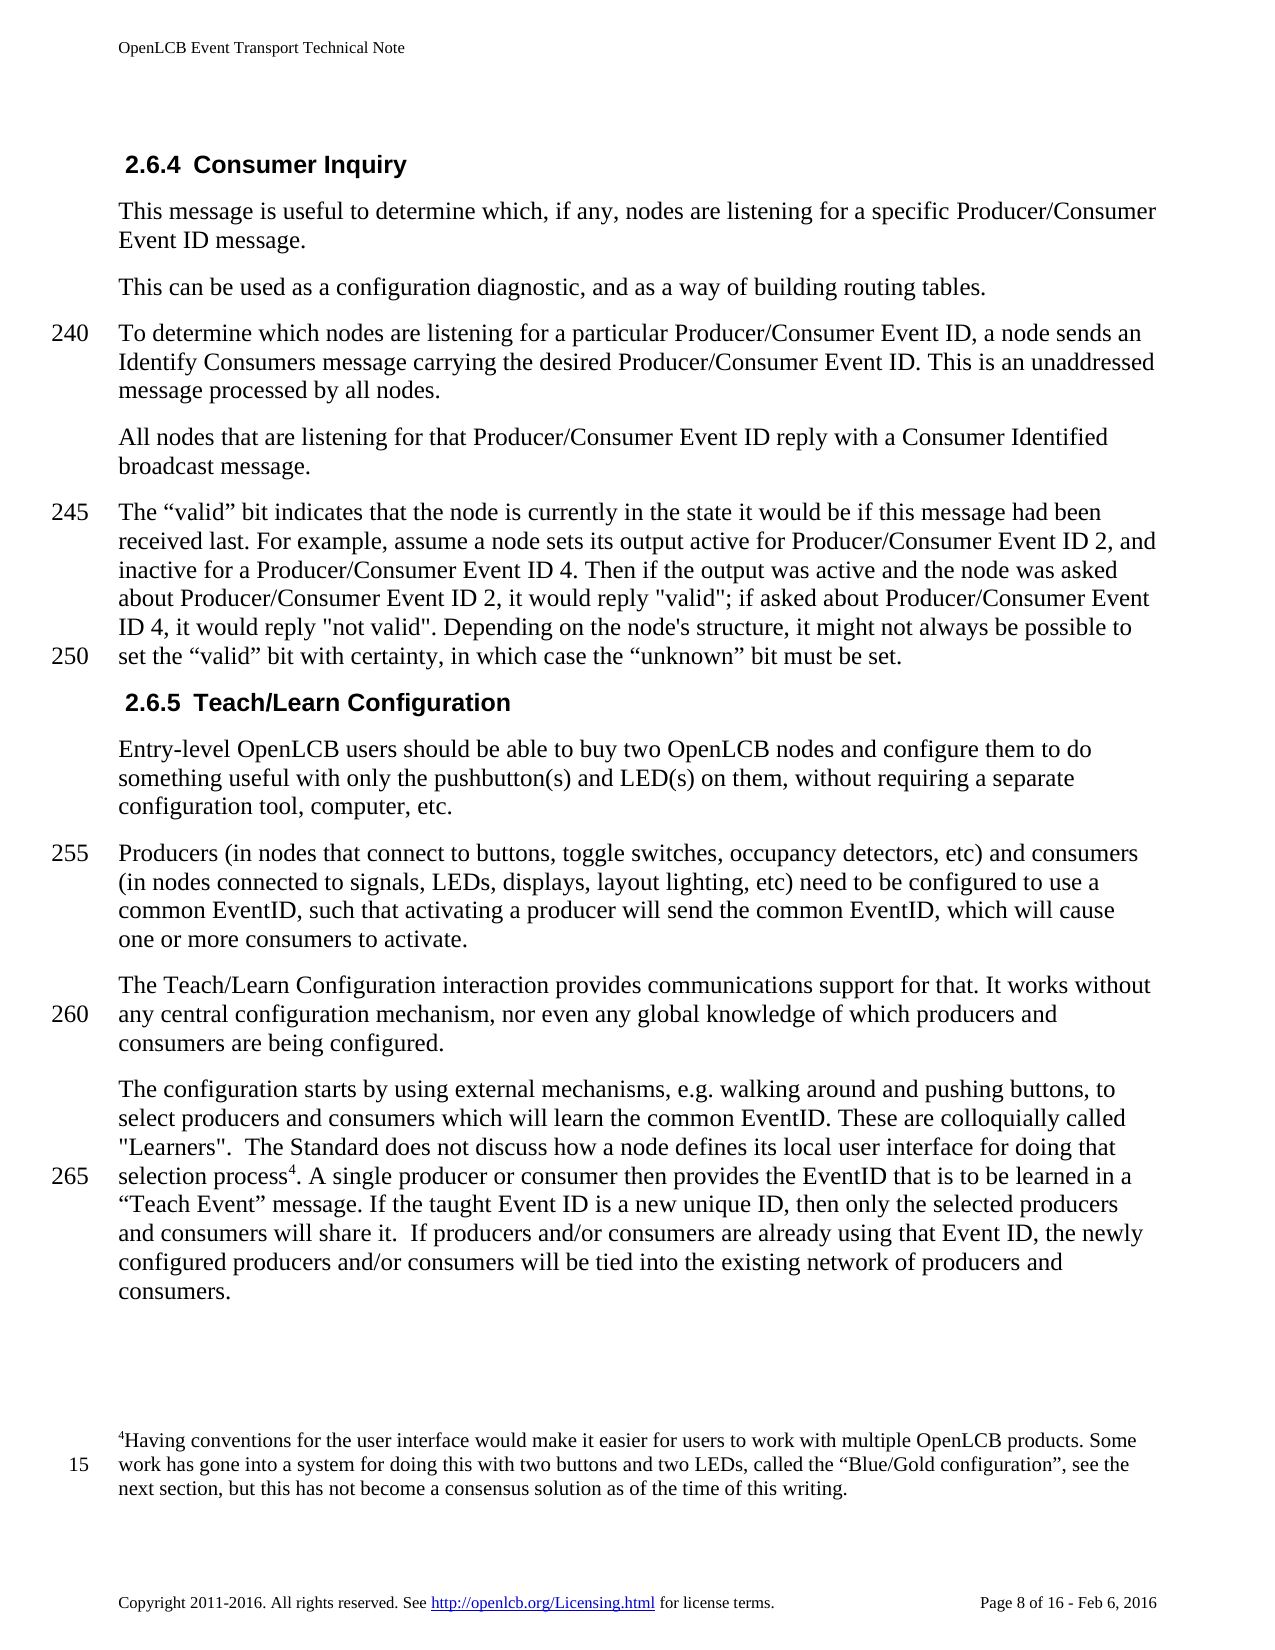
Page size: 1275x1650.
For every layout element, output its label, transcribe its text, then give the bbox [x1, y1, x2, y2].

text This can be used as a configuration diagnostic, and as a way of building routing tables. [118, 272, 1157, 300]
subtitle Consumer Inquiry [118, 150, 1157, 179]
text The configuration starts by using external mechanisms, e.g. walking around and pushing buttons, to select producers and consumers which will learn the common EventID. These are colloquially called "Learners". The Standard does not discuss how a node defines its local user interface for doing that selection process. A single producer or consumer then provides the EventID that is to be learned in a “Teach Event” message. If the taught Event ID is a new unique ID, then only the selected producers and consumers will share it. If producers and/or consumers are already using that Event ID, the newly configured producers and/or consumers will be tied into the existing network of producers and consumers. [118, 1074, 1157, 1304]
text This message is useful to determine which, if any, nodes are listening for a specific Producer/Consumer Event ID message. [118, 196, 1157, 254]
text Having conventions for the user interface would make it easier for users to work with multiple OpenLCB products. Some work has gone into a system for doing this with two buttons and two LEDs, called the “Blue/Gold configuration”, see the next section, but this has not become a consensus solution as of the time of this writing. [118, 1428, 1157, 1500]
text The “valid” bit indicates that the node is currently in the state it would be if this message had been received last. For example, assume a node sets its output active for Producer/Consumer Event ID 2, and inactive for a Producer/Consumer Event ID 4. Then if the output was active and the node was asked about Producer/Consumer Event ID 2, it would reply "valid"; if asked about Producer/Consumer Event ID 4, it would reply "not valid". Depending on the node's structure, it might not always be possible to set the “valid” bit with certainty, in which case the “unknown” bit must be set. [118, 497, 1157, 670]
subtitle Teach/Learn Configuration [118, 687, 1157, 716]
text Producers (in nodes that connect to buttons, toggle switches, occupancy detectors, etc) and consumers (in nodes connected to signals, LEDs, displays, layout lighting, etc) need to be configured to use a common EventID, such that activating a producer will send the common EventID, which will cause one or more consumers to activate. [118, 838, 1157, 953]
text To determine which nodes are listening for a particular Producer/Consumer Event ID, a node sends an Identify Consumers message carrying the desired Producer/Consumer Event ID. This is an unaddressed message processed by all nodes. [118, 318, 1157, 404]
text The Teach/Learn Configuration interaction provides communications support for that. It works without any central configuration mechanism, nor even any global knowledge of which producers and consumers are being configured. [118, 971, 1157, 1057]
text Entry-level OpenLCB users should be able to buy two OpenLCB nodes and configure them to do something useful with only the pushbutton(s) and LED(s) on them, without requiring a separate configuration tool, computer, etc. [118, 734, 1157, 820]
text All nodes that are listening for that Producer/Consumer Event ID reply with a Consumer Identified broadcast message. [118, 422, 1157, 479]
